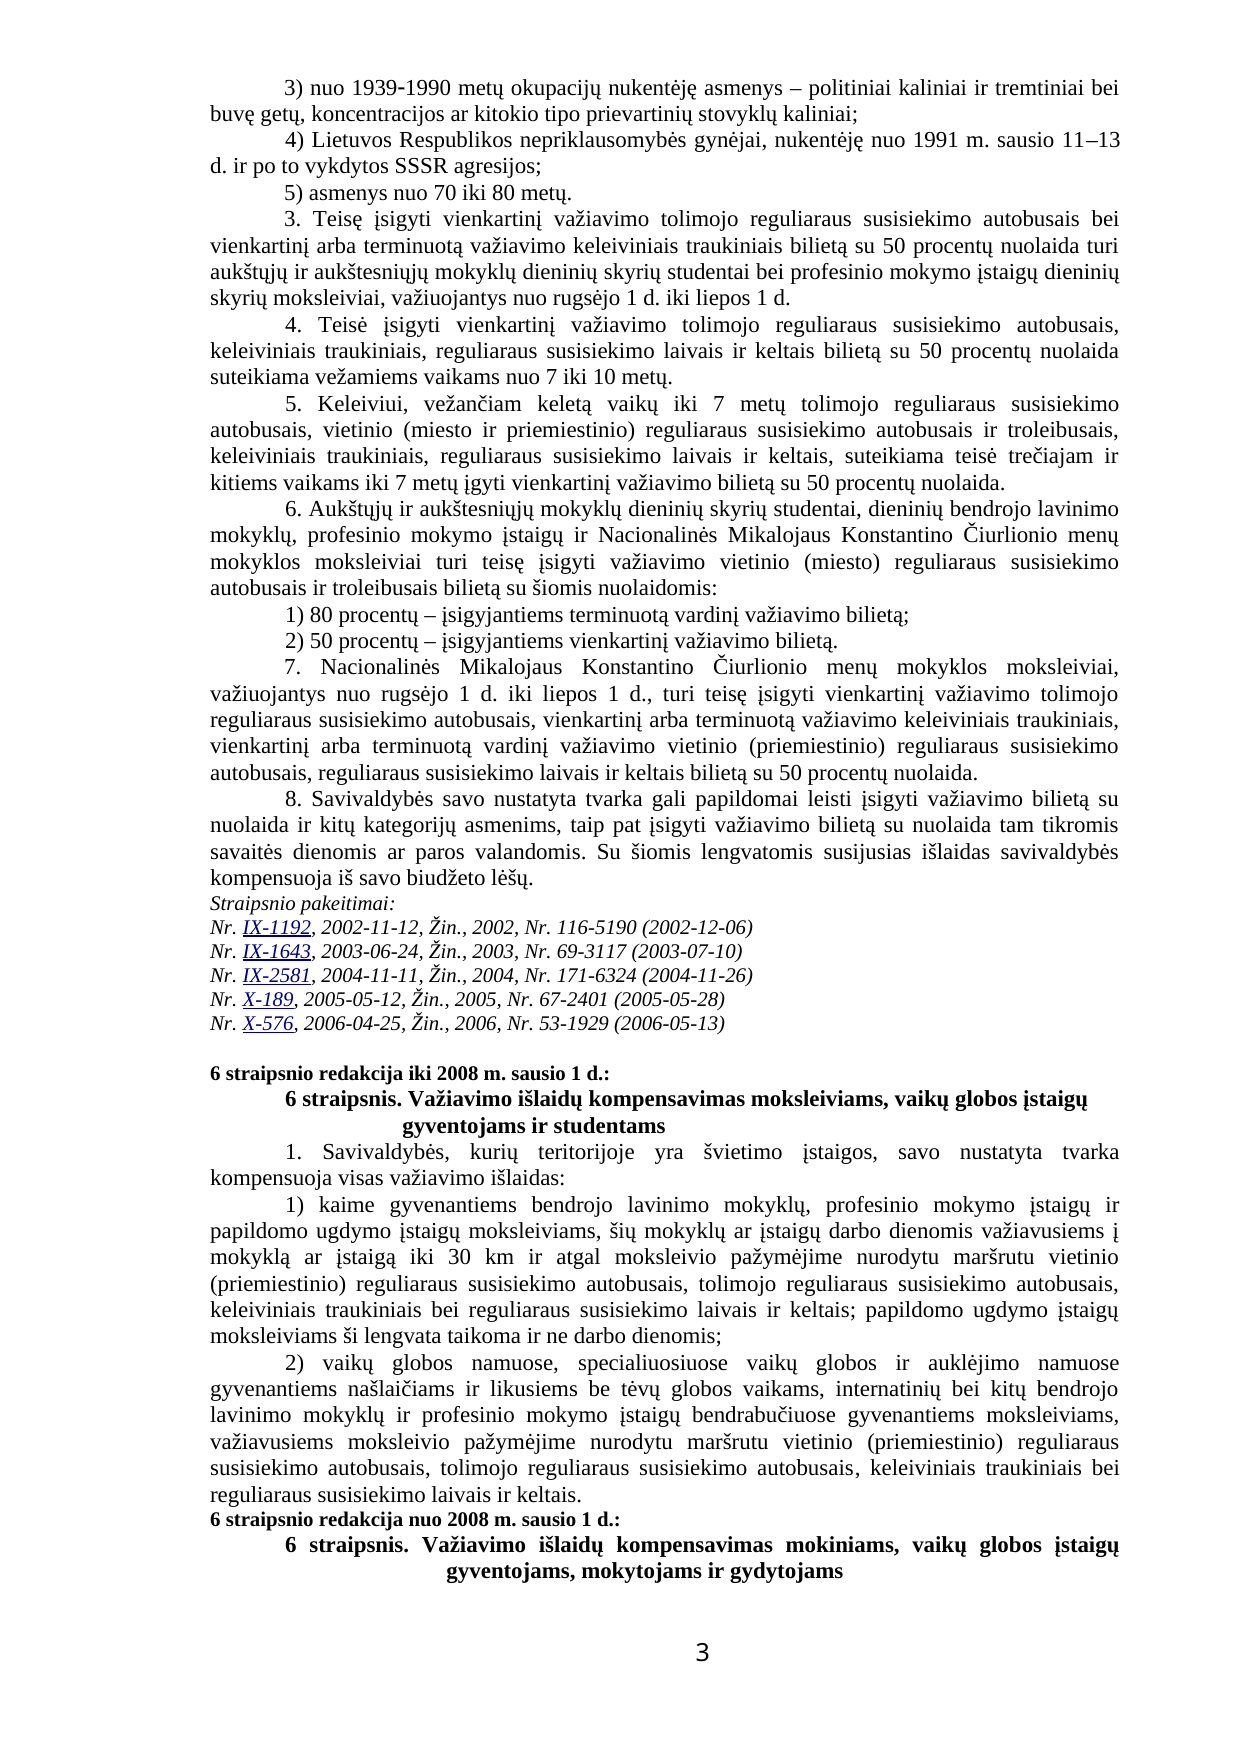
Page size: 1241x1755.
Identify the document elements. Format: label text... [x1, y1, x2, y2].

text 4) Lietuvos Respublikos nepriklausomybės gynėjai, nukentėję nuo 1991 m. sausio 11–13 d. ir po to vykdytos SSSR agresijos; [210, 126, 1120, 179]
text 1) 80 procentų – įsigyjantiems terminuotą vardinį važiavimo bilietą; [210, 601, 1120, 627]
text 7. Nacionalinės Mikalojaus Konstantino Čiurlionio menų mokyklos moksleiviai, važiuojantys nuo rugsėjo 1 d. iki liepos 1 d., turi teisę įsigyti vienkartinį važiavimo tolimojo reguliaraus susisiekimo autobusais, vienkartinį arba terminuotą važiavimo keleiviniais traukiniais, vienkartinį arba terminuotą vardinį važiavimo vietinio (priemiestinio) reguliaraus susisiekimo autobusais, reguliaraus susisiekimo laivais ir keltais bilietą su 50 procentų nuolaida. [210, 653, 1120, 785]
text 6. Aukštųjų ir aukštesniųjų mokyklų dieninių skyrių studentai, dieninių bendrojo lavinimo mokyklų, profesinio mokymo įstaigų ir Nacionalinės Mikalojaus Konstantino Čiurlionio menų mokyklos moksleiviai turi teisę įsigyti važiavimo vietinio (miesto) reguliaraus susisiekimo autobusais ir troleibusais bilietą su šiomis nuolaidomis: [210, 495, 1120, 601]
text 3) nuo 19391990 metų okupacijų nukentėję asmenys – politiniai kaliniai ir tremtiniai bei buvę getų, koncentracijos ar kitokio tipo prievartinių stovyklų kaliniai; [210, 73, 1120, 126]
text 6 straipsnis. Važiavimo išlaidų kompensavimas moksleiviams, vaikų globos įstaigų [285, 1085, 1120, 1112]
text 3. Teisę įsigyti vienkartinį važiavimo tolimojo reguliaraus susisiekimo autobusais bei vienkartinį arba terminuotą važiavimo keleiviniais traukiniais bilietą su 50 procentų nuolaida turi aukštųjų ir aukštesniųjų mokyklų dieninių skyrių studentai bei profesinio mokymo įstaigų dieninių skyrių moksleiviai, važiuojantys nuo rugsėjo 1 d. iki liepos 1 d. [210, 205, 1120, 311]
text 1) kaime gyvenantiems bendrojo lavinimo mokyklų, profesinio mokymo įstaigų ir papildomo ugdymo įstaigų moksleiviams, šių mokyklų ar įstaigų darbo dienomis važiavusiems į mokyklą ar įstaigą iki 30 km ir atgal moksleivio pažymėjime nurodytu maršrutu vietinio (priemiestinio) reguliaraus susisiekimo autobusais, tolimojo reguliaraus susisiekimo autobusais, keleiviniais traukiniais bei reguliaraus susisiekimo laivais ir keltais; papildomo ugdymo įstaigų moksleiviams ši lengvata taikoma ir ne darbo dienomis; [210, 1191, 1120, 1349]
text 1. Savivaldybės, kurių teritorijoje yra švietimo įstaigos, savo nustatyta tvarka kompensuoja visas važiavimo išlaidas: [210, 1138, 1120, 1191]
text 8. Savivaldybės savo nustatyta tvarka gali papildomai leisti įsigyti važiavimo bilietą su nuolaida ir kitų kategorijų asmenims, taip pat įsigyti važiavimo bilietą su nuolaida tam tikromis savaitės dienomis ar paros valandomis. Su šiomis lengvatomis susijusias išlaidas savivaldybės kompensuoja iš savo biudžeto lėšų. [210, 785, 1120, 891]
text Straipsnio pakeitimai: [210, 891, 1120, 914]
text 5. Keleiviui, vežančiam keletą vaikų iki 7 metų tolimojo reguliaraus susisiekimo autobusais, vietinio (miesto ir priemiestinio) reguliaraus susisiekimo autobusais ir troleibusais, keleiviniais traukiniais, reguliaraus susisiekimo laivais ir keltais, suteikiama teisė trečiajam ir kitiems vaikams iki 7 metų įgyti vienkartinį važiavimo bilietą su 50 procentų nuolaida. [210, 390, 1120, 495]
text 6 straipsnio redakcija iki 2008 m. sausio 1 d.: [210, 1061, 1120, 1085]
text 4. Teisė įsigyti vienkartinį važiavimo tolimojo reguliaraus susisiekimo autobusais, keleiviniais traukiniais, reguliaraus susisiekimo laivais ir keltais bilietą su 50 procentų nuolaida suteikiama vežamiems vaikams nuo 7 iki 10 metų. [210, 311, 1120, 390]
text gyventojams ir studentams [402, 1112, 1120, 1138]
text 2) vaikų globos namuose, specialiuosiuose vaikų globos ir auklėjimo namuose gyvenantiems našlaičiams ir likusiems be tėvų globos vaikams, internatinių bei kitų bendrojo lavinimo mokyklų ir profesinio mokymo įstaigų bendrabučiuose gyvenantiems moksleiviams, važiavusiems moksleivio pažymėjime nurodytu maršrutu vietinio (priemiestinio) reguliaraus susisiekimo autobusais, tolimojo reguliaraus susisiekimo autobusais, keleiviniais traukiniais bei reguliaraus susisiekimo laivais ir keltais. [210, 1349, 1120, 1507]
text Nr. IX-1643, 2003-06-24, Žin., 2003, Nr. 69-3117 (2003-07-10) [210, 939, 1120, 963]
text Nr. IX-2581, 2004-11-11, Žin., 2004, Nr. 171-6324 (2004-11-26) [210, 963, 1120, 987]
text 6 straipsnio redakcija nuo 2008 m. sausio 1 d.: [210, 1507, 1120, 1531]
text 6 straipsnis. Važiavimo išlaidų kompensavimas mokiniams, vaikų globos įstaigų gyventojams, mokytojams ir gydytojams [285, 1531, 1120, 1584]
text 2) 50 procentų – įsigyjantiems vienkartinį važiavimo bilietą. [210, 627, 1120, 653]
text Nr. X-189, 2005-05-12, Žin., 2005, Nr. 67-2401 (2005-05-28) [210, 987, 1120, 1011]
text Nr. IX-1192, 2002-11-12, Žin., 2002, Nr. 116-5190 (2002-12-06) [210, 914, 1120, 939]
text Nr. X-576, 2006-04-25, Žin., 2006, Nr. 53-1929 (2006-05-13) [210, 1011, 1120, 1035]
text 5) asmenys nuo 70 iki 80 metų. [210, 179, 1120, 205]
